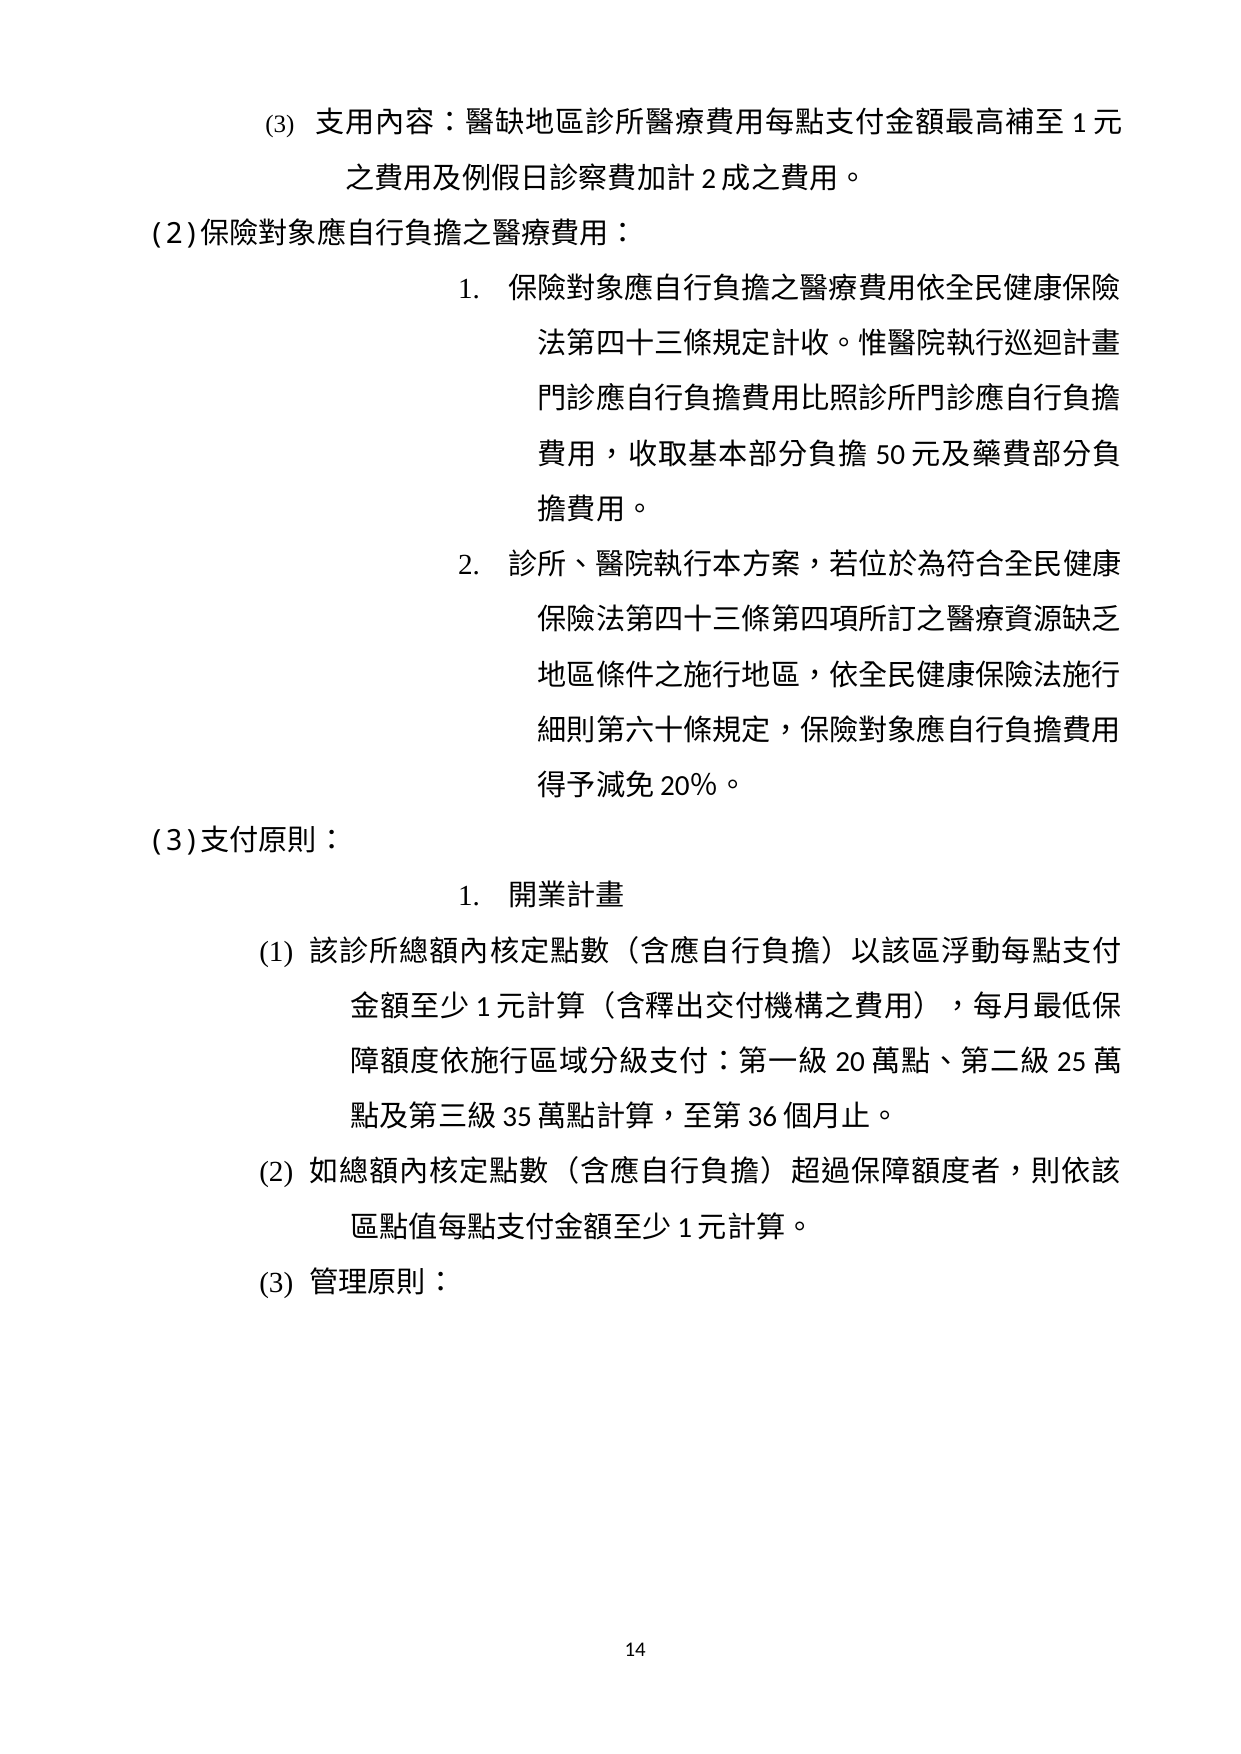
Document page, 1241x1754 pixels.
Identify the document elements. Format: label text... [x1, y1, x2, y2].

list 管理原則： [259, 1248, 1122, 1303]
list 如總額內核定點數（含應自行負擔）超過保障額度者，則依該區點值每點支付金額至少1元計算。 [259, 1138, 1122, 1248]
list 支用內容：醫缺地區診所醫療費用每點支付金額最高補至1元之費用及例假日診察費加計2成之費用。 [265, 89, 1122, 199]
list 保險對象應自行負擔之醫療費用： [148, 199, 1122, 254]
list 保險對象應自行負擔之醫療費用依全民健康保險法第四十三條規定計收。惟醫院執行巡迴計畫，門診應自行負擔費用比照診所門診應自行負擔費用，收取基本部分負擔50元及藥費部分負擔費用。 [458, 254, 1122, 530]
list 該診所總額內核定點數（含應自行負擔）以該區浮動每點支付金額至少1元計算（含釋出交付機構之費用），每月最低保障額度依施行區域分級支付：第一級20萬點、第二級25萬點及第三級35萬點計算，至第36個月止。 [259, 917, 1122, 1138]
list 支付原則： [148, 806, 1122, 862]
list 診所、醫院執行本方案，若位於為符合全民健康保險法第四十三條第四項所訂之醫療資源缺乏地區條件之施行地區，依全民健康保險法施行細則第六十條規定，保險對象應自行負擔費用得予減免20％。 [458, 530, 1122, 806]
list 開業計畫 [458, 862, 1122, 917]
